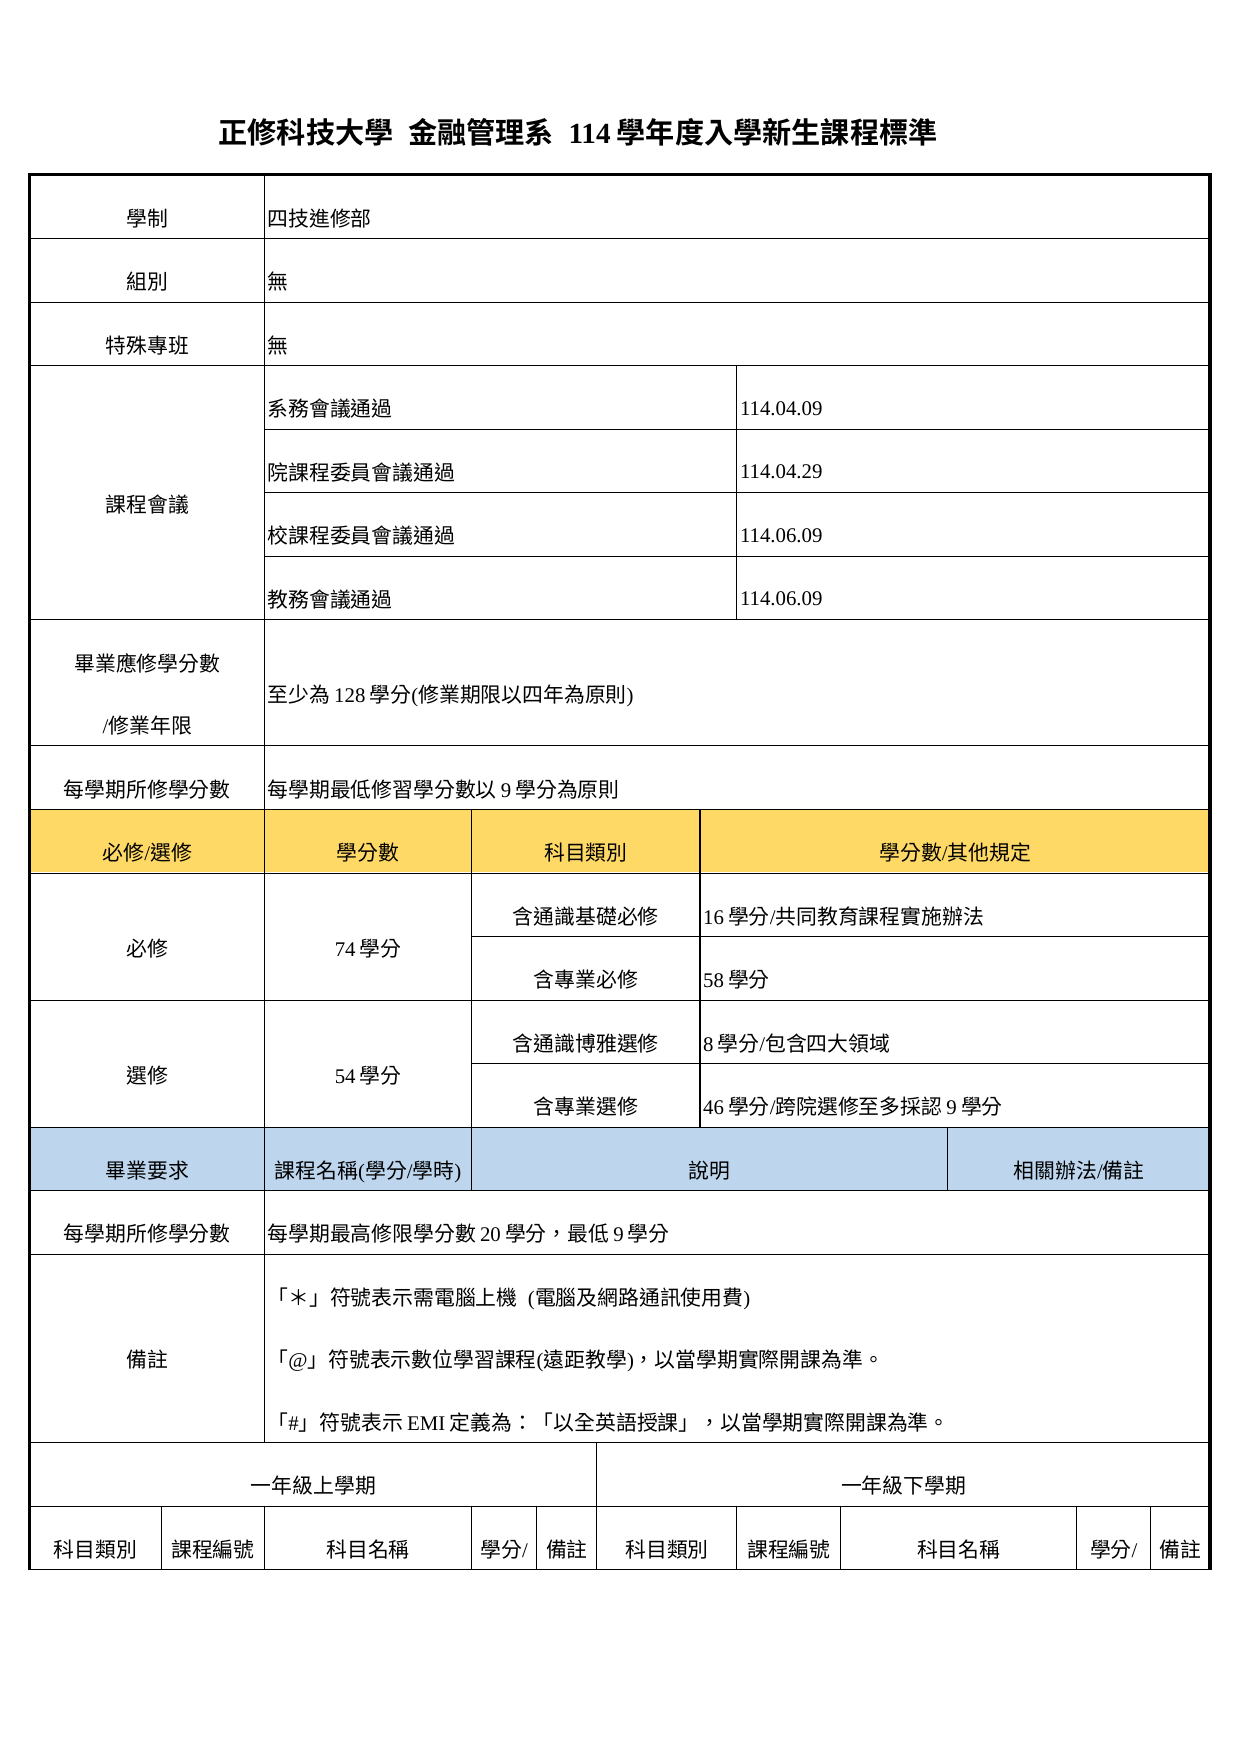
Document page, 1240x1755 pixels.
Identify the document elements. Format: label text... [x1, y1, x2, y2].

table_cell 54學分 [265, 1001, 471, 1127]
table_cell 科目類別 [597, 1507, 736, 1569]
table_cell 每學期所修學分數 [31, 746, 264, 809]
table_cell 114.04.29 [737, 430, 1208, 492]
table_cell 畢業應修學分數 /修業年限 [31, 620, 264, 745]
text 正修科技大學 金融管理系 114學年度入學新生課程標準 [37, 68, 1239, 152]
table_cell 每學期所修學分數 [31, 1191, 264, 1254]
table_cell 科目類別 [31, 1507, 161, 1569]
table_cell 16學分/共同教育課程實施辦法 [701, 874, 1208, 936]
table_cell 至少為128學分(修業期限以四年為原則) [265, 620, 1208, 745]
table_cell 科目類別 [472, 810, 699, 872]
table_cell 校課程委員會議通過 [265, 493, 736, 556]
table_cell 58學分 [701, 937, 1208, 999]
table_cell 一年級上學期 [31, 1443, 596, 1506]
table_cell 備註 [31, 1255, 264, 1442]
table_cell 含專業選修 [472, 1064, 699, 1127]
table_cell 46學分/跨院選修至多採認9學分 [701, 1064, 1208, 1127]
table_cell 相關辦法/備註 [948, 1128, 1208, 1190]
table_cell 課程名稱(學分/學時) [265, 1128, 471, 1190]
table_cell 每學期最低修習學分數以9學分為原則 [265, 746, 1208, 809]
table_header 四技進修部 [265, 176, 1208, 238]
table_cell 學分數 [265, 810, 471, 872]
table_cell 學分/ [472, 1507, 536, 1569]
table_cell 無 [265, 239, 1208, 302]
table_cell 含專業必修 [472, 937, 699, 999]
table_cell 每學期最高修限學分數20學分，最低9學分 [265, 1191, 1208, 1254]
table_cell 74學分 [265, 874, 471, 999]
table_cell 含通識博雅選修 [472, 1001, 699, 1063]
table_header 學制 [31, 176, 264, 238]
text 附件三 [1133, 76, 1224, 105]
table_cell 課程編號 [162, 1507, 264, 1569]
table_cell 學分數/其他規定 [701, 810, 1208, 872]
table_cell 系務會議通過 [265, 366, 736, 429]
table_cell 學分/ [1077, 1507, 1150, 1569]
table_cell 備註 [1151, 1507, 1208, 1569]
table_cell 組別 [31, 239, 264, 302]
table_cell 必修/選修 [31, 810, 264, 872]
table_cell 無 [265, 303, 1208, 365]
table_cell 院課程委員會議通過 [265, 430, 736, 492]
table_cell 科目名稱 [265, 1507, 471, 1569]
table_cell 一年級下學期 [597, 1443, 1208, 1506]
table_cell 必修 [31, 874, 264, 999]
table_cell 備註 [537, 1507, 596, 1569]
table_cell 114.04.09 [737, 366, 1208, 429]
table_cell 科目名稱 [841, 1507, 1076, 1569]
table_cell 說明 [472, 1128, 947, 1190]
table_cell 「＊」符號表示需電腦上機 (電腦及網路通訊使用費) 「@」符號表示數位學習課程(遠距教學)，以當學期實際開課為準。 「#」符號表示EMI定義為：「以全英語授課」，以當學期實際開課為準。 [265, 1255, 1208, 1442]
table_cell 課程會議 [31, 366, 264, 619]
table_cell 特殊專班 [31, 303, 264, 365]
table_cell 114.06.09 [737, 493, 1208, 556]
table_cell 教務會議通過 [265, 557, 736, 619]
table_cell 選修 [31, 1001, 264, 1127]
table_cell 114.06.09 [737, 557, 1208, 619]
table_cell 含通識基礎必修 [472, 874, 699, 936]
table_cell 課程編號 [737, 1507, 840, 1569]
table_cell 畢業要求 [31, 1128, 264, 1190]
table_cell 8學分/包含四大領域 [701, 1001, 1208, 1063]
